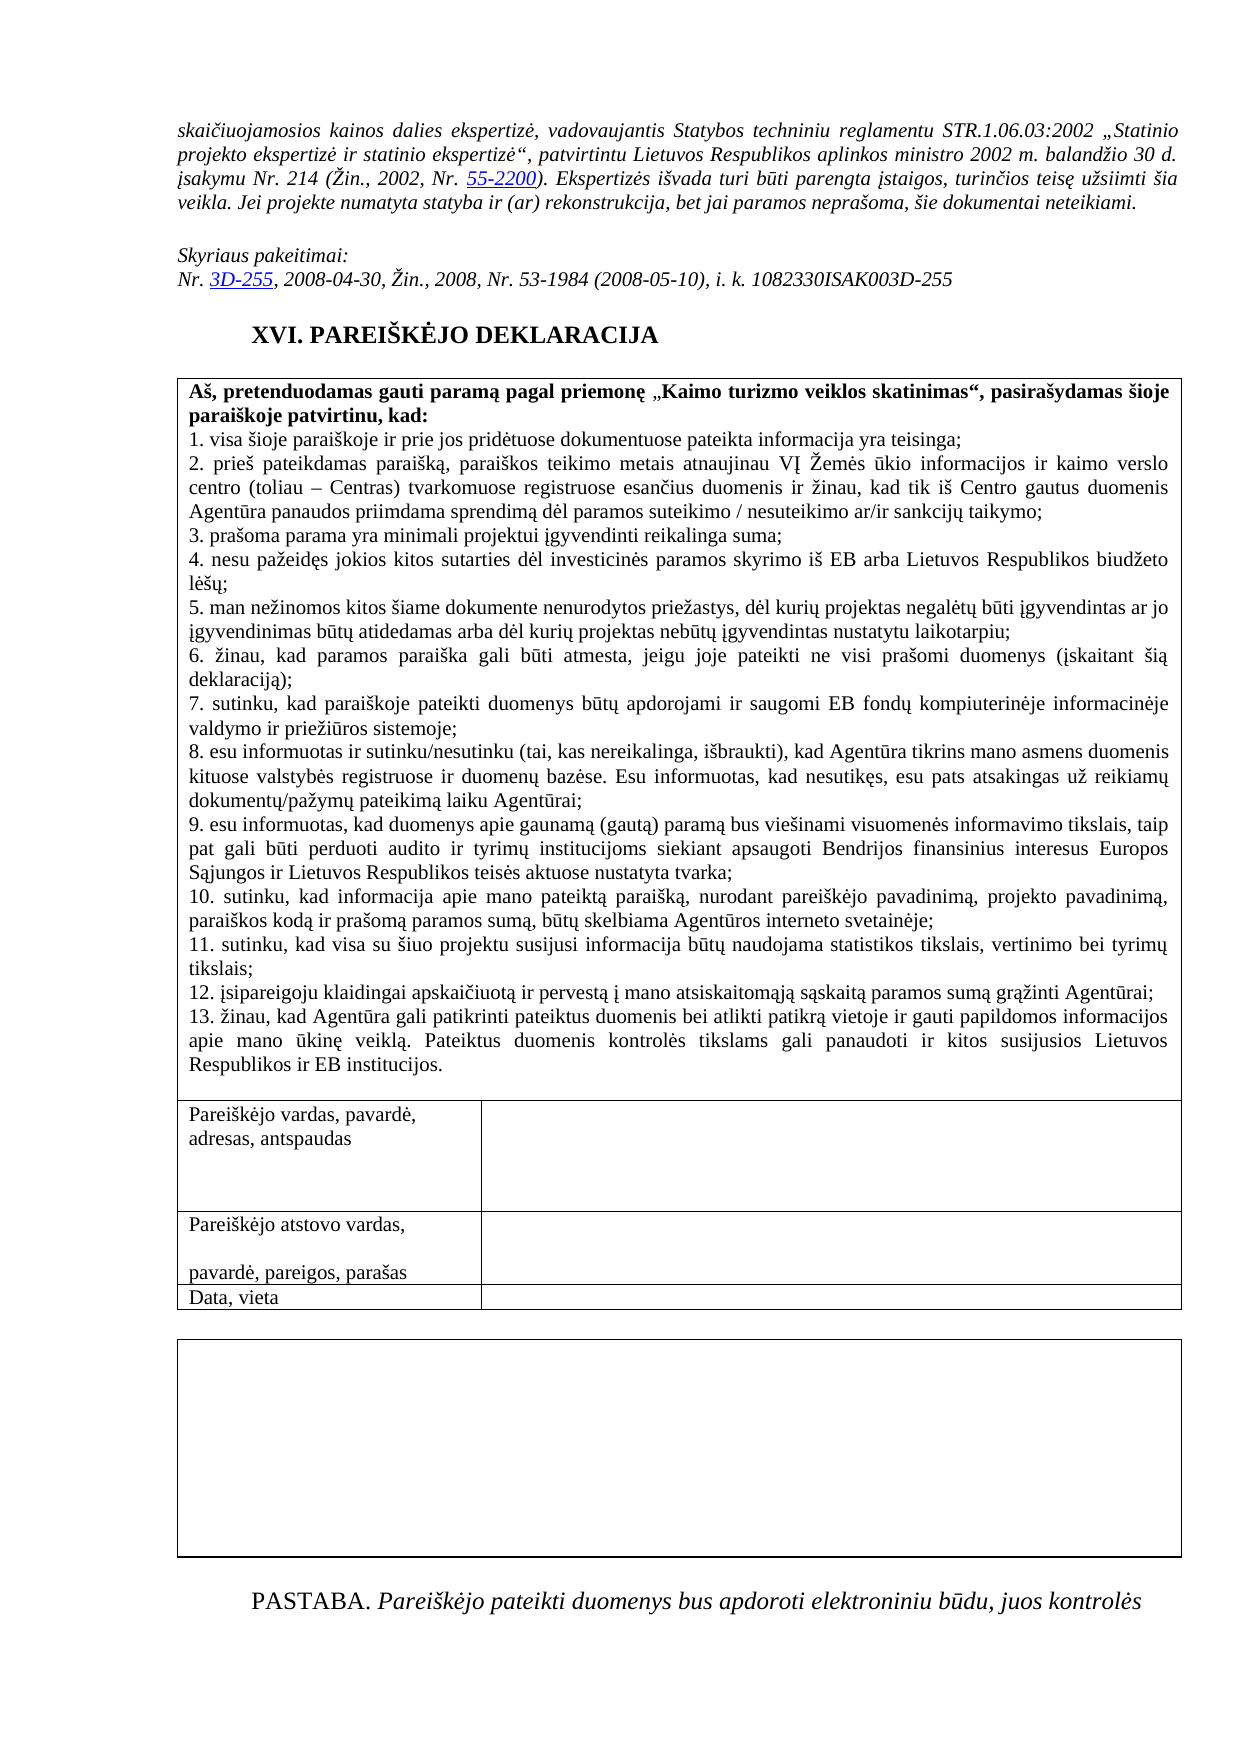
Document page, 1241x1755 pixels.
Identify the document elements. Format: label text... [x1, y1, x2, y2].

table_cell Data, vieta [178, 1285, 481, 1309]
table_cell Pareiškėjo vardas, pavardė, adresas, antspaudas [178, 1101, 481, 1211]
table_cell [482, 1212, 1181, 1284]
table_cell [482, 1101, 1181, 1211]
table_cell Pareiškėjo atstovo vardas, pavardė, pareigos, parašas [178, 1212, 481, 1284]
table_header Aš, pretenduodamas gauti paramą pagal priemonę „Kaimo turizmo veiklos skatinimas“, pasirašydamas šioje paraiškoje patvirtinu, kad: 1. visa šioje paraiškoje ir prie jos pridėtuose dokumentuose pateikta informacija yra teisinga; 2. prieš pateikdamas paraišką, paraiškos teikimo metais atnaujinau VĮ Žemės ūkio informacijos ir kaimo verslo centro (toliau – Centras) tvarkomuose registruose esančius duomenis ir žinau, kad tik iš Centro gautus duomenis Agentūra panaudos priimdama sprendimą dėl paramos suteikimo / nesuteikimo ar/ir sankcijų taikymo; 3. prašoma parama yra minimali projektui įgyvendinti reikalinga suma; 4. nesu pažeidęs jokios kitos sutarties dėl investicinės paramos skyrimo iš EB arba Lietuvos Respublikos biudžeto lėšų; 5. man nežinomos kitos šiame dokumente nenurodytos priežastys, dėl kurių projektas negalėtų būti įgyvendintas ar jo įgyvendinimas būtų atidedamas arba dėl kurių projektas nebūtų įgyvendintas nustatytu laikotarpiu; 6. žinau, kad paramos paraiška gali būti atmesta, jeigu joje pateikti ne visi prašomi duomenys (įskaitant šią deklaraciją); 7. sutinku, kad paraiškoje pateikti duomenys būtų apdorojami ir saugomi EB fondų kompiuterinėje informacinėje valdymo ir priežiūros sistemoje; 8. esu informuotas ir sutinku/nesutinku (tai, kas nereikalinga, išbraukti), kad Agentūra tikrins mano asmens duomenis kituose valstybės registruose ir duomenų bazėse. Esu informuotas, kad nesutikęs, esu pats atsakingas už reikiamų dokumentų/pažymų pateikimą laiku Agentūrai; 9. esu informuotas, kad duomenys apie gaunamą (gautą) paramą bus viešinami visuomenės informavimo tikslais, taip pat gali būti perduoti audito ir tyrimų institucijoms siekiant apsaugoti Bendrijos finansinius interesus Europos Sąjungos ir Lietuvos Respublikos teisės aktuose nustatyta tvarka; 10. sutinku, kad informacija apie mano pateiktą paraišką, nurodant pareiškėjo pavadinimą, projekto pavadinimą, paraiškos kodą ir prašomą paramos sumą, būtų skelbiama Agentūros interneto svetainėje; 11. sutinku, kad visa su šiuo projektu susijusi informacija būtų naudojama statistikos tikslais, vertinimo bei tyrimų tikslais; 12. įsipareigoju klaidingai apskaičiuotą ir pervestą į mano atsiskaitomąją sąskaitą paramos sumą grąžinti Agentūrai; 13. žinau, kad Agentūra gali patikrinti pateiktus duomenis bei atlikti patikrą vietoje ir gauti papildomos informacijos apie mano ūkinę veiklą. Pateiktus duomenis kontrolės tikslams gali panaudoti ir kitos susijusios Lietuvos Respublikos ir EB institucijos. [178, 379, 1181, 1100]
text PASTABA. Pareiškėjo pateikti duomenys bus apdoroti elektroniniu būdu, juos kontrolės [177, 1586, 1181, 1615]
table_header [178, 1340, 1181, 1556]
text XVI. PAREIŠKĖJO DEKLARACIJA [177, 320, 1181, 349]
text Nr. 3D-255, 2008-04-30, Žin., 2008, Nr. 53-1984 (2008-05-10), i. k. 1082330ISAK003D-255 [177, 267, 1181, 291]
table_cell [482, 1285, 1181, 1309]
text skaičiuojamosios kainos dalies ekspertizė, vadovaujantis Statybos techniniu reglamentu STR.1.06.03:2002 „Statinio projekto ekspertizė ir statinio ekspertizė“, patvirtintu Lietuvos Respublikos aplinkos ministro 2002 m. balandžio 30 d. įsakymu Nr. 214 (Žin., 2002, Nr. 55-2200). Ekspertizės išvada turi būti parengta įstaigos, turinčios teisę užsiimti šia veikla. Jei projekte numatyta statyba ir (ar) rekonstrukcija, bet jai paramos neprašoma, šie dokumentai neteikiami. [177, 118, 1181, 214]
text Skyriaus pakeitimai: [177, 243, 1181, 267]
